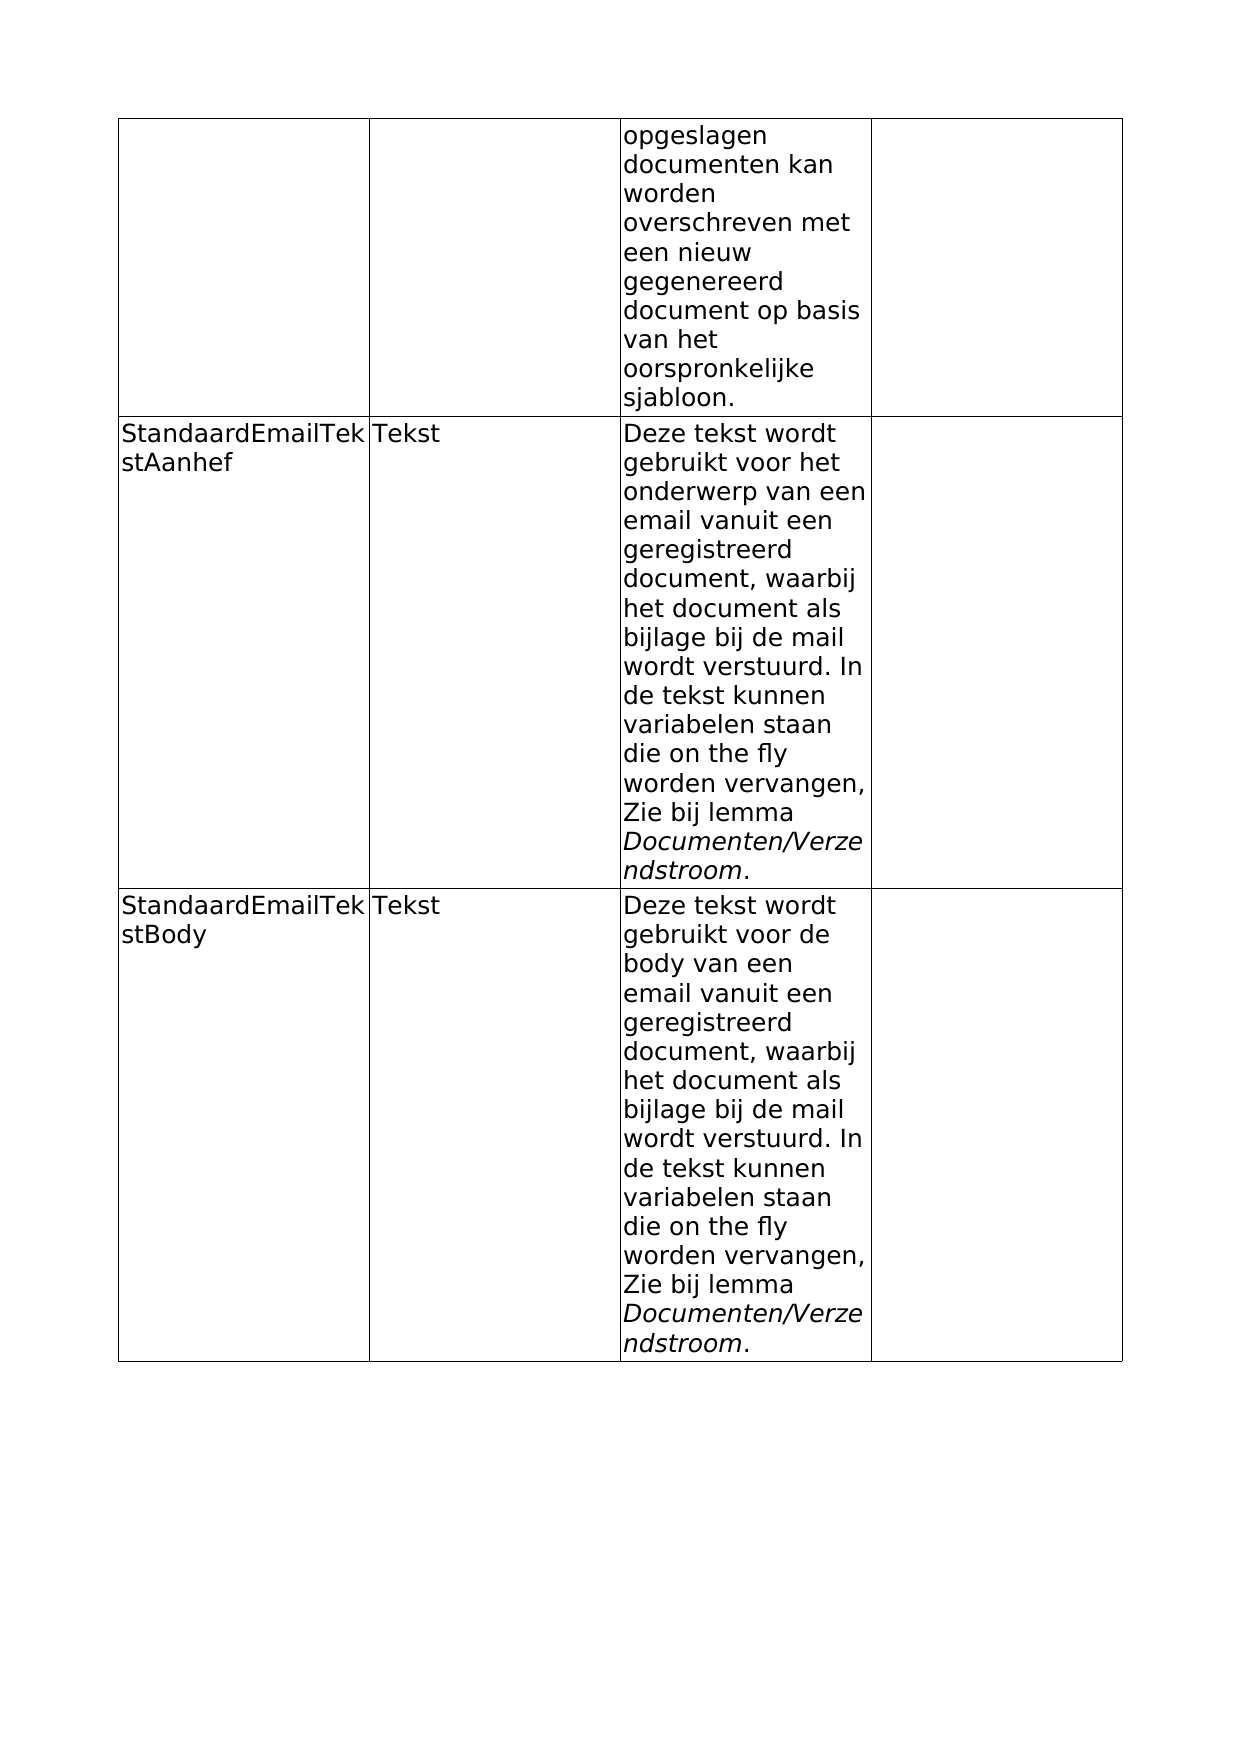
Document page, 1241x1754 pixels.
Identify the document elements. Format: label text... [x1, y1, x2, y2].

table_cell [872, 417, 1122, 888]
table_cell [872, 889, 1122, 1361]
table_cell StandaardEmailTekstBody [119, 889, 369, 1361]
table_cell [872, 119, 1122, 416]
table_cell [119, 119, 369, 416]
table_cell StandaardEmailTekstAanhef [119, 417, 369, 888]
table_cell Tekst [370, 417, 620, 888]
table_cell Deze tekst wordt gebruikt voor het onderwerp van een email vanuit een geregistreerd document, waarbij het document als bijlage bij de mail wordt verstuurd. In de tekst kunnen variabelen staan die on the fly worden vervangen, Zie bij lemma Documenten/Verzendstroom. [621, 417, 871, 888]
table_cell [370, 119, 620, 416]
table_cell opgeslagen documenten kan worden overschreven met een nieuw gegenereerd document op basis van het oorspronkelijke sjabloon. [621, 119, 871, 416]
table_cell Deze tekst wordt gebruikt voor de body van een email vanuit een geregistreerd document, waarbij het document als bijlage bij de mail wordt verstuurd. In de tekst kunnen variabelen staan die on the fly worden vervangen, Zie bij lemma Documenten/Verzendstroom. [621, 889, 871, 1361]
table_cell Tekst [370, 889, 620, 1361]
